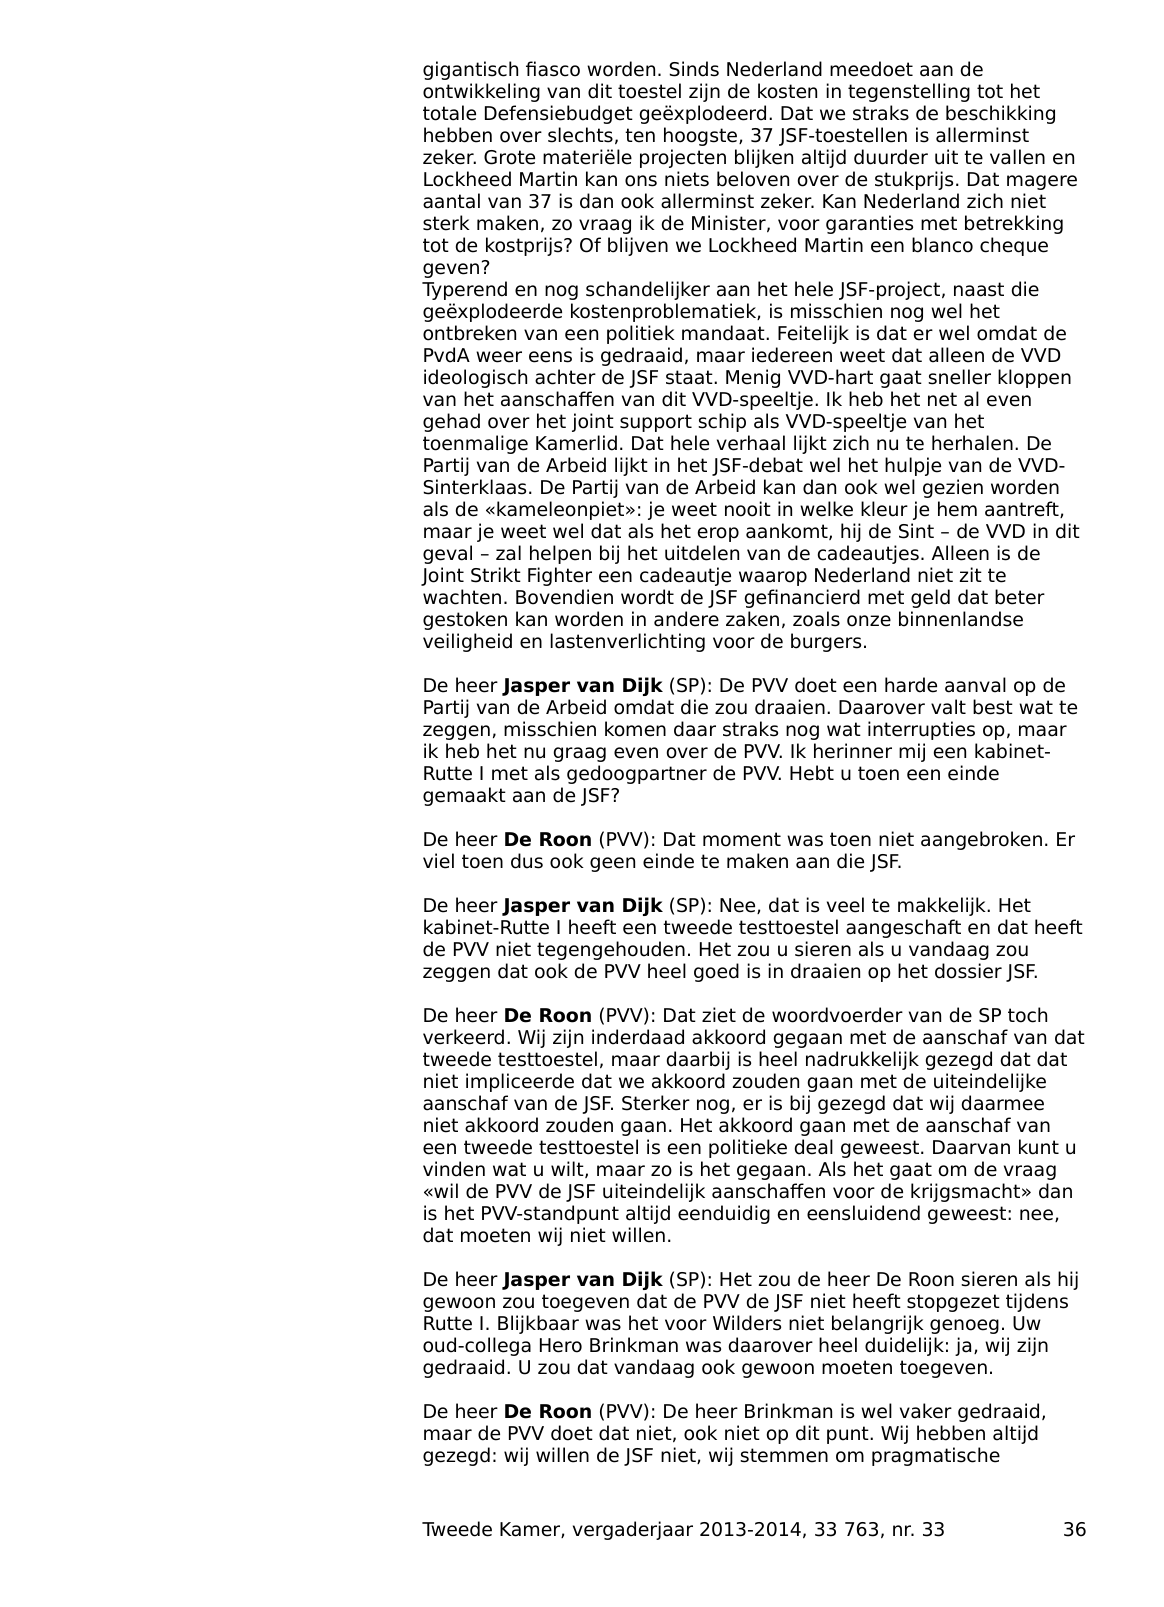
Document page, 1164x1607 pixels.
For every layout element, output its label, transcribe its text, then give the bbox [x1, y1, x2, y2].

text De heer Jasper van Dijk (SP): Nee, dat is veel te makkelijk. Het kabinet-Rutte I heeft een tweede testtoestel aangeschaft en dat heeft de PVV niet tegengehouden. Het zou u sieren als u vandaag zou zeggen dat ook de PVV heel goed is in draaien op het dossier JSF. [422, 895, 1087, 983]
text gigantisch fiasco worden. Sinds Nederland meedoet aan de ontwikkeling van dit toestel zijn de kosten in tegenstelling tot het totale Defensiebudget geëxplodeerd. Dat we straks de beschikking hebben over slechts, ten hoogste, 37 JSF-toestellen is allerminst zeker. Grote materiële projecten blijken altijd duurder uit te vallen en Lockheed Martin kan ons niets beloven over de stukprijs. Dat magere aantal van 37 is dan ook allerminst zeker. Kan Nederland zich niet sterk maken, zo vraag ik de Minister, voor garanties met betrekking tot de kostprijs? Of blijven we Lockheed Martin een blanco cheque geven? [422, 59, 1087, 279]
text De heer De Roon (PVV): De heer Brinkman is wel vaker gedraaid, maar de PVV doet dat niet, ook niet op dit punt. Wij hebben altijd gezegd: wij willen de JSF niet, wij stemmen om pragmatische [422, 1401, 1087, 1467]
text Typerend en nog schandelijker aan het hele JSF-project, naast die geëxplodeerde kostenproblematiek, is misschien nog wel het ontbreken van een politiek mandaat. Feitelijk is dat er wel omdat de PvdA weer eens is gedraaid, maar iedereen weet dat alleen de VVD ideologisch achter de JSF staat. Menig VVD-hart gaat sneller kloppen van het aanschaffen van dit VVD-speeltje. Ik heb het net al even gehad over het joint support schip als VVD-speeltje van het toenmalige Kamerlid. Dat hele verhaal lijkt zich nu te herhalen. De Partij van de Arbeid lijkt in het JSF-debat wel het hulpje van de VVD-Sinterklaas. De Partij van de Arbeid kan dan ook wel gezien worden als de «kameleonpiet»: je weet nooit in welke kleur je hem aantreft, maar je weet wel dat als het erop aankomt, hij de Sint – de VVD in dit geval – zal helpen bij het uitdelen van de cadeautjes. Alleen is de Joint Strikt Fighter een cadeautje waarop Nederland niet zit te wachten. Bovendien wordt de JSF gefinancierd met geld dat beter gestoken kan worden in andere zaken, zoals onze binnenlandse veiligheid en lastenverlichting voor de burgers. [422, 279, 1087, 652]
text De heer De Roon (PVV): Dat ziet de woordvoerder van de SP toch verkeerd. Wij zijn inderdaad akkoord gegaan met de aanschaf van dat tweede testtoestel, maar daarbij is heel nadrukkelijk gezegd dat dat niet impliceerde dat we akkoord zouden gaan met de uiteindelijke aanschaf van de JSF. Sterker nog, er is bij gezegd dat wij daarmee niet akkoord zouden gaan. Het akkoord gaan met de aanschaf van een tweede testtoestel is een politieke deal geweest. Daarvan kunt u vinden wat u wilt, maar zo is het gegaan. Als het gaat om de vraag «wil de PVV de JSF uiteindelijk aanschaffen voor de krijgsmacht» dan is het PVV-standpunt altijd eenduidig en eensluidend geweest: nee, dat moeten wij niet willen. [422, 1005, 1087, 1247]
text De heer Jasper van Dijk (SP): Het zou de heer De Roon sieren als hij gewoon zou toegeven dat de PVV de JSF niet heeft stopgezet tijdens Rutte I. Blijkbaar was het voor Wilders niet belangrijk genoeg. Uw oud-collega Hero Brinkman was daarover heel duidelijk: ja, wij zijn gedraaid. U zou dat vandaag ook gewoon moeten toegeven. [422, 1269, 1087, 1379]
text De heer De Roon (PVV): Dat moment was toen niet aangebroken. Er viel toen dus ook geen einde te maken aan die JSF. [422, 829, 1087, 873]
text De heer Jasper van Dijk (SP): De PVV doet een harde aanval op de Partij van de Arbeid omdat die zou draaien. Daarover valt best wat te zeggen, misschien komen daar straks nog wat interrupties op, maar ik heb het nu graag even over de PVV. Ik herinner mij een kabinet-Rutte I met als gedoogpartner de PVV. Hebt u toen een einde gemaakt aan de JSF? [422, 675, 1087, 807]
